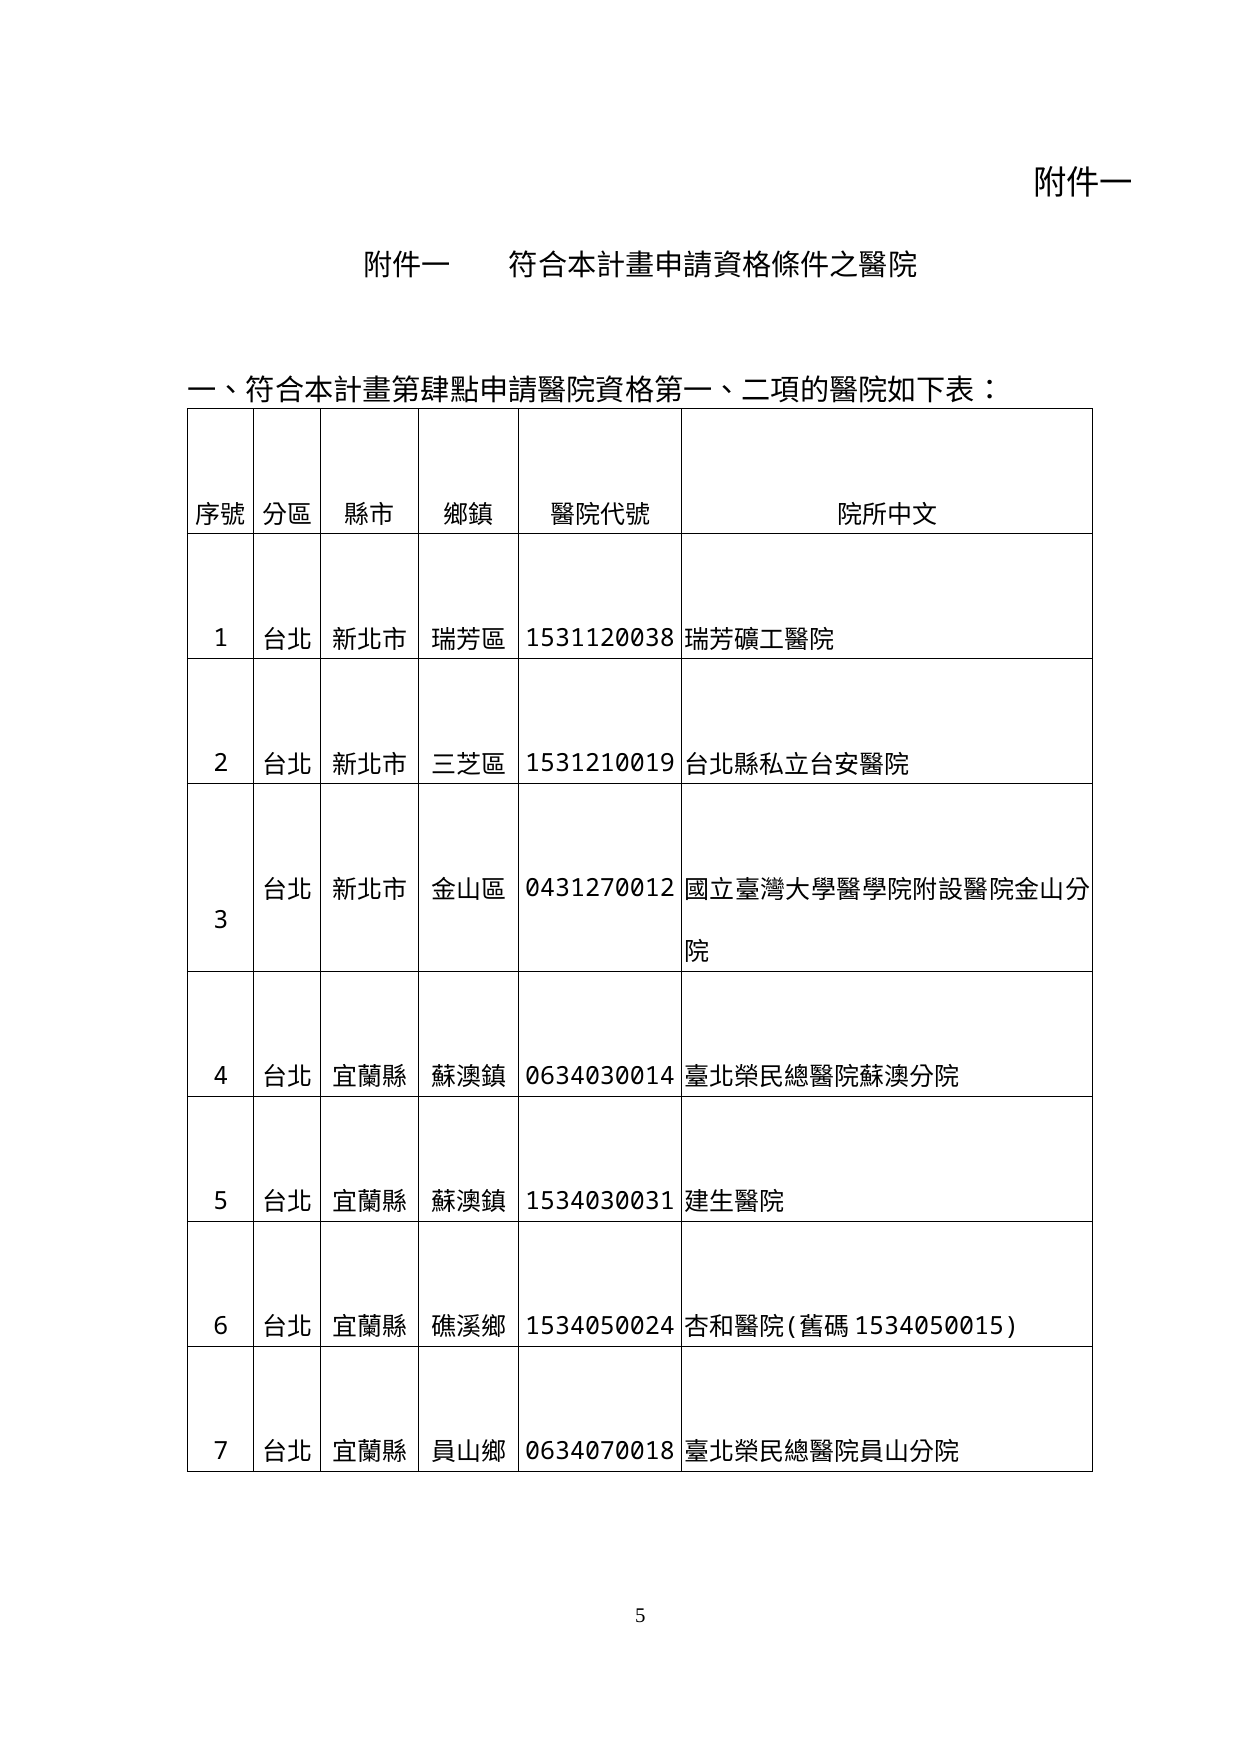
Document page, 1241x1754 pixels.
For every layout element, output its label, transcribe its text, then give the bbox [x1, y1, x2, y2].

table_cell 蘇澳鎮 [419, 972, 518, 1096]
table_cell 三芝區 [419, 659, 518, 783]
table_cell 宜蘭縣 [321, 1097, 418, 1221]
text 附件一 [1033, 156, 1134, 204]
table_cell 新北市 [321, 784, 418, 971]
text 附件一 符合本計畫申請資格條件之醫院 [187, 221, 1093, 283]
table_cell 國立臺灣大學醫學院附設醫院金山分院 [682, 784, 1092, 971]
table_cell 1534050024 [519, 1222, 681, 1346]
table_cell 2 [188, 659, 253, 783]
table_cell 5 [188, 1097, 253, 1221]
table_cell 瑞芳區 [419, 534, 518, 658]
table_cell 蘇澳鎮 [419, 1097, 518, 1221]
table_cell 0634030014 [519, 972, 681, 1096]
table_header 院所中文 [682, 409, 1092, 533]
table_cell 台北 [254, 1222, 320, 1346]
table_cell 0634070018 [519, 1347, 681, 1471]
table_cell 台北 [254, 534, 320, 658]
table_header 縣市 [321, 409, 418, 533]
table_cell 台北縣私立台安醫院 [682, 659, 1092, 783]
table_cell 建生醫院 [682, 1097, 1092, 1221]
table_cell 新北市 [321, 534, 418, 658]
table_cell 7 [188, 1347, 253, 1471]
table_cell 1534030031 [519, 1097, 681, 1221]
text [1018, 149, 1149, 212]
table_cell 1531210019 [519, 659, 681, 783]
text 一、符合本計畫第肆點申請醫院資格第一、二項的醫院如下表： [187, 346, 1093, 408]
table_cell 員山鄉 [419, 1347, 518, 1471]
table_cell 台北 [254, 972, 320, 1096]
table_cell 台北 [254, 784, 320, 971]
table_cell 宜蘭縣 [321, 972, 418, 1096]
table_header 醫院代號 [519, 409, 681, 533]
table_header 分區 [254, 409, 320, 533]
table_cell 宜蘭縣 [321, 1347, 418, 1471]
table_cell 4 [188, 972, 253, 1096]
table_cell 杏和醫院(舊碼1534050015) [682, 1222, 1092, 1346]
table_cell 臺北榮民總醫院員山分院 [682, 1347, 1092, 1471]
table_header 鄉鎮 [419, 409, 518, 533]
table_cell 金山區 [419, 784, 518, 971]
table_cell 3 [188, 784, 253, 971]
table_cell 1 [188, 534, 253, 658]
table_cell 1531120038 [519, 534, 681, 658]
table_cell 台北 [254, 1097, 320, 1221]
table_header 序號 [188, 409, 253, 533]
table_cell 0431270012 [519, 784, 681, 971]
table_cell 6 [188, 1222, 253, 1346]
table_cell 礁溪鄉 [419, 1222, 518, 1346]
table_cell 新北市 [321, 659, 418, 783]
table_cell 宜蘭縣 [321, 1222, 418, 1346]
table_cell 瑞芳礦工醫院 [682, 534, 1092, 658]
table_cell 臺北榮民總醫院蘇澳分院 [682, 972, 1092, 1096]
table_cell 台北 [254, 659, 320, 783]
table_cell 台北 [254, 1347, 320, 1471]
